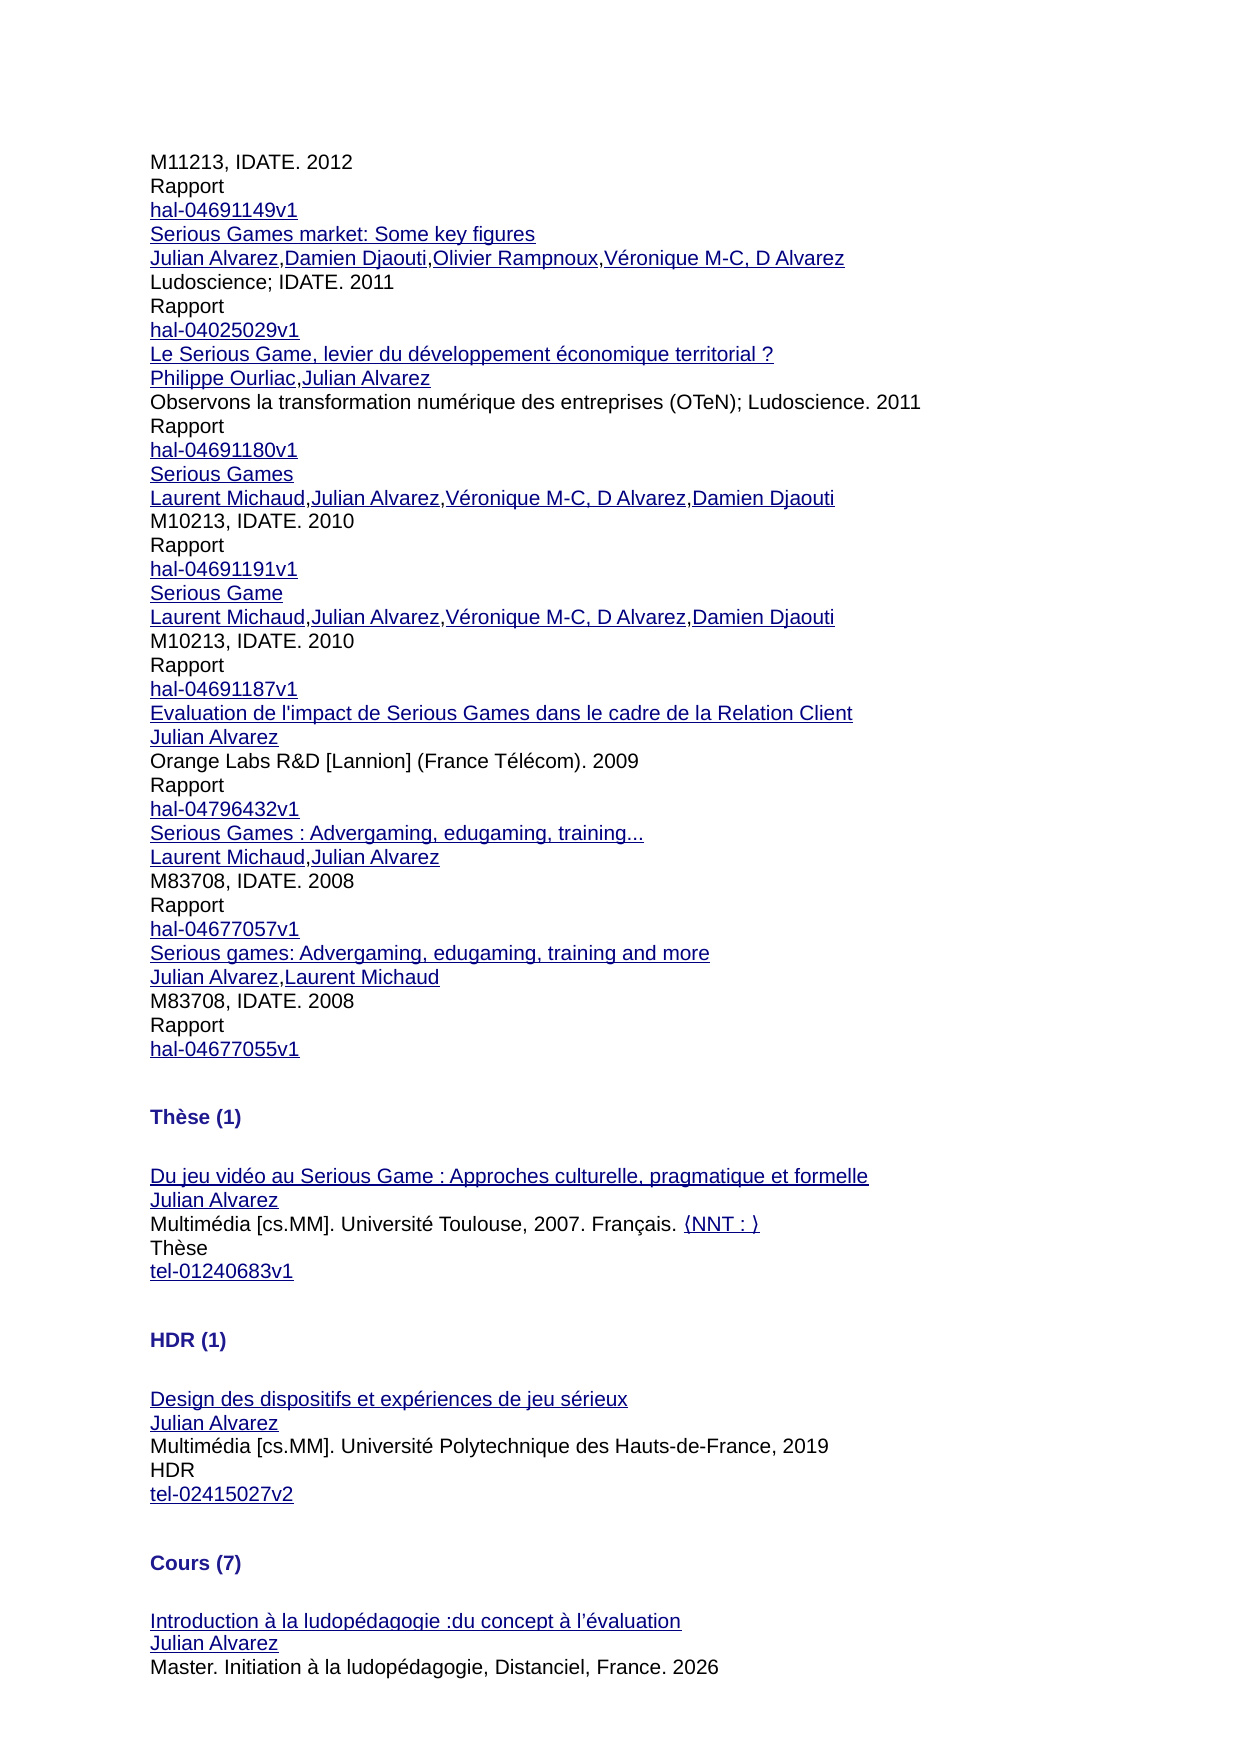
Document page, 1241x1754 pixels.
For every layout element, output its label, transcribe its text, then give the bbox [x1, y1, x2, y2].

table_header Introduction à la ludopédagogie :du concept à l’évaluation Julian Alvarez Master. Initiation à la ludopédagogie, Distanciel, France. 2026 [150, 1609, 1090, 1679]
subtitle Cours (7) [150, 1551, 1090, 1575]
subtitle HDR (1) [150, 1328, 1090, 1352]
table_cell Serious Game Laurent Michaud,Julian Alvarez,Véronique M-C, D Alvarez,Damien Djaouti M10213, IDATE. 2010 Rapport hal-04691187v1 [150, 581, 1090, 701]
table_header Design des dispositifs et expériences de jeu sérieux Julian Alvarez Multimédia [cs.MM]. Université Polytechnique des Hauts-de-France, 2019 HDR tel-02415027v2 [150, 1386, 1090, 1506]
table_cell Serious Games : Advergaming, edugaming, training... Laurent Michaud,Julian Alvarez M83708, IDATE. 2008 Rapport hal-04677057v1 [150, 821, 1090, 941]
subtitle Thèse (1) [150, 1105, 1090, 1129]
table_header Du jeu vidéo au Serious Game : Approches culturelle, pragmatique et formelle Julian Alvarez Multimédia [cs.MM]. Université Toulouse, 2007. Français. ⟨NNT : ⟩ Thèse tel-01240683v1 [150, 1164, 1090, 1283]
table_cell Evaluation de l'impact de Serious Games dans le cadre de la Relation Client Julian Alvarez Orange Labs R&D [Lannion] (France Télécom). 2009 Rapport hal-04796432v1 [150, 701, 1090, 821]
table_cell Serious Games Laurent Michaud,Julian Alvarez,Véronique M-C, D Alvarez,Damien Djaouti M10213, IDATE. 2010 Rapport hal-04691191v1 [150, 461, 1090, 581]
table_cell Le Serious Game, levier du développement économique territorial ? Philippe Ourliac,Julian Alvarez Observons la transformation numérique des entreprises (OTeN); Ludoscience. 2011 Rapport hal-04691180v1 [150, 342, 1090, 461]
table_cell Serious Games market: Some key figures Julian Alvarez,Damien Djaouti,Olivier Rampnoux,Véronique M-C, D Alvarez Ludoscience; IDATE. 2011 Rapport hal-04025029v1 [150, 222, 1090, 342]
table_cell Serious games: Advergaming, edugaming, training and more Julian Alvarez,Laurent Michaud M83708, IDATE. 2008 Rapport hal-04677055v1 [150, 941, 1090, 1060]
table_cell Serious Games: Issues, offer and market Julian Alvarez,Laurent Michaud,Véronique Alvarez,Damien Djaouti M11213, IDATE. 2012 Rapport hal-04691149v1 [150, 150, 1090, 222]
